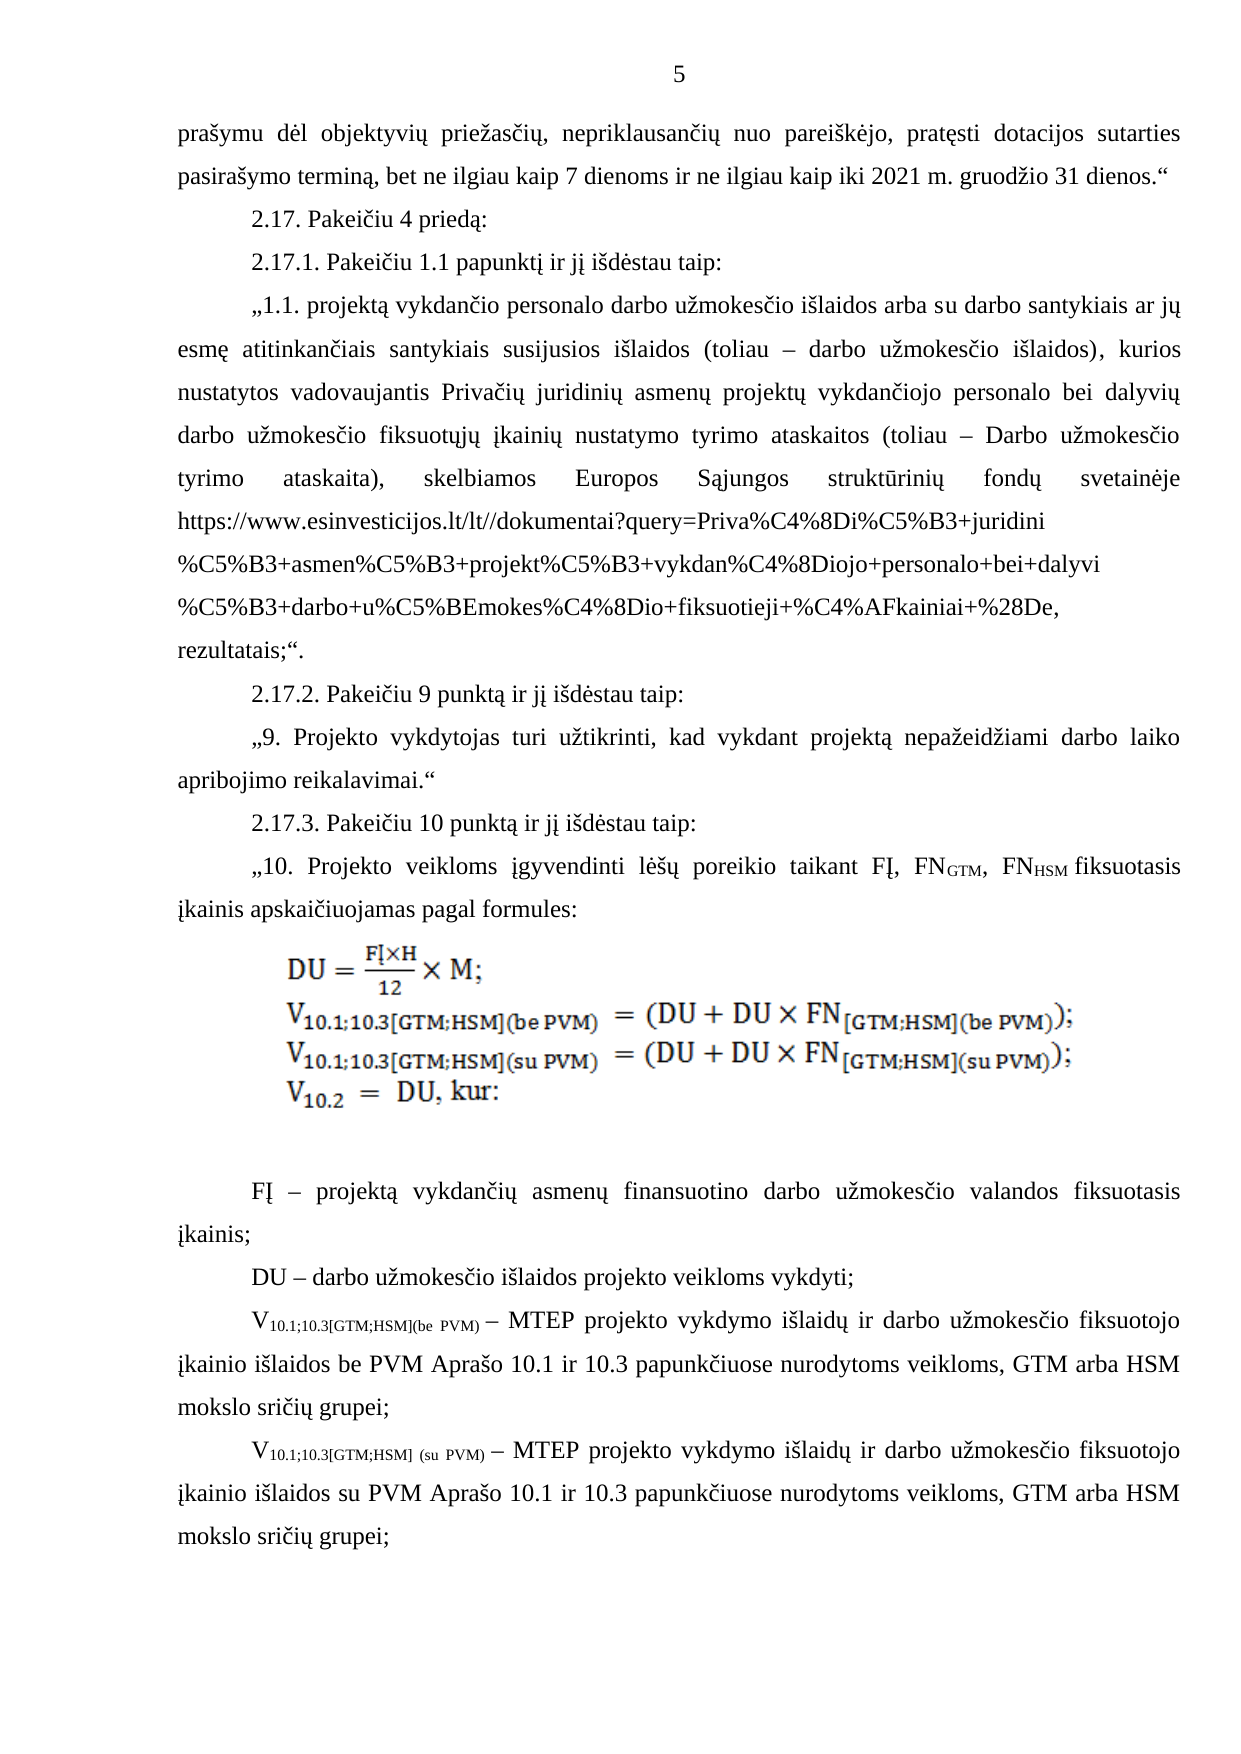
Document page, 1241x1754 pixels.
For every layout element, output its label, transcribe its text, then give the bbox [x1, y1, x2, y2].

text prašymu dėl objektyvių priežasčių, nepriklausančių nuo pareiškėjo, pratęsti dotacijos sutarties pasirašymo terminą, bet ne ilgiau kaip 7 dienoms ir ne ilgiau kaip iki 2021 m. gruodžio 31 dienos.“ [177, 118, 1181, 190]
text „10. Projekto veikloms įgyvendinti lėšų poreikio taikant FĮ, FNGTM, FNHSM fiksuotasis įkainis apskaičiuojamas pagal formules: [177, 851, 1181, 923]
text V10.1;10.3[GTM;HSM] (su PVM) – MTEP projekto vykdymo išlaidų ir darbo užmokesčio fiksuotojo įkainio išlaidos su PVM Aprašo 10.1 ir 10.3 papunkčiuose nurodytoms veikloms, GTM arba HSM mokslo sričių grupei; [177, 1435, 1181, 1550]
text DU – darbo užmokesčio išlaidos projekto veikloms vykdyti; [177, 1262, 1181, 1291]
text FĮ – projektą vykdančių asmenų finansuotino darbo užmokesčio valandos fiksuotasis įkainis; [177, 1176, 1181, 1248]
text „1.1. projektą vykdančio personalo darbo užmokesčio išlaidos arba su darbo santykiais ar jų esmę atitinkančiais santykiais susijusios išlaidos (toliau – darbo užmokesčio išlaidos), kurios nustatytos vadovaujantis Privačių juridinių asmenų projektų vykdančiojo personalo bei dalyvių darbo užmokesčio fiksuotųjų įkainių nustatymo tyrimo ataskaitos (toliau – Darbo užmokesčio tyrimo ataskaita), skelbiamos Europos Sąjungos struktūrinių fondų svetainėje https://www.esinvesticijos.lt/lt//dokumentai?query=Priva%C4%8Di%C5%B3+juridini%C5%B3+asmen%C5%B3+projekt%C5%B3+vykdan%C4%8Diojo+personalo+bei+dalyvi%C5%B3+darbo+u%C5%BEmokes%C4%8Dio+fiksuotieji+%C4%AFkainiai+%28De, rezultatais;“. [177, 291, 1181, 664]
text 2.17.2. Pakeičiu 9 punktą ir jį išdėstau taip: [177, 679, 1181, 707]
text 2.17.3. Pakeičiu 10 punktą ir jį išdėstau taip: [177, 808, 1181, 837]
text V10.1;10.3[GTM;HSM](be PVM) – MTEP projekto vykdymo išlaidų ir darbo užmokesčio fiksuotojo įkainio išlaidos be PVM Aprašo 10.1 ir 10.3 papunkčiuose nurodytoms veikloms, GTM arba HSM mokslo sričių grupei; [177, 1306, 1181, 1421]
text „9. Projekto vykdytojas turi užtikrinti, kad vykdant projektą nepažeidžiami darbo laiko apribojimo reikalavimai.“ [177, 722, 1181, 794]
text 2.17. Pakeičiu 4 priedą: [177, 204, 1181, 233]
text 2.17.1. Pakeičiu 1.1 papunktį ir jį išdėstau taip: [177, 247, 1181, 276]
